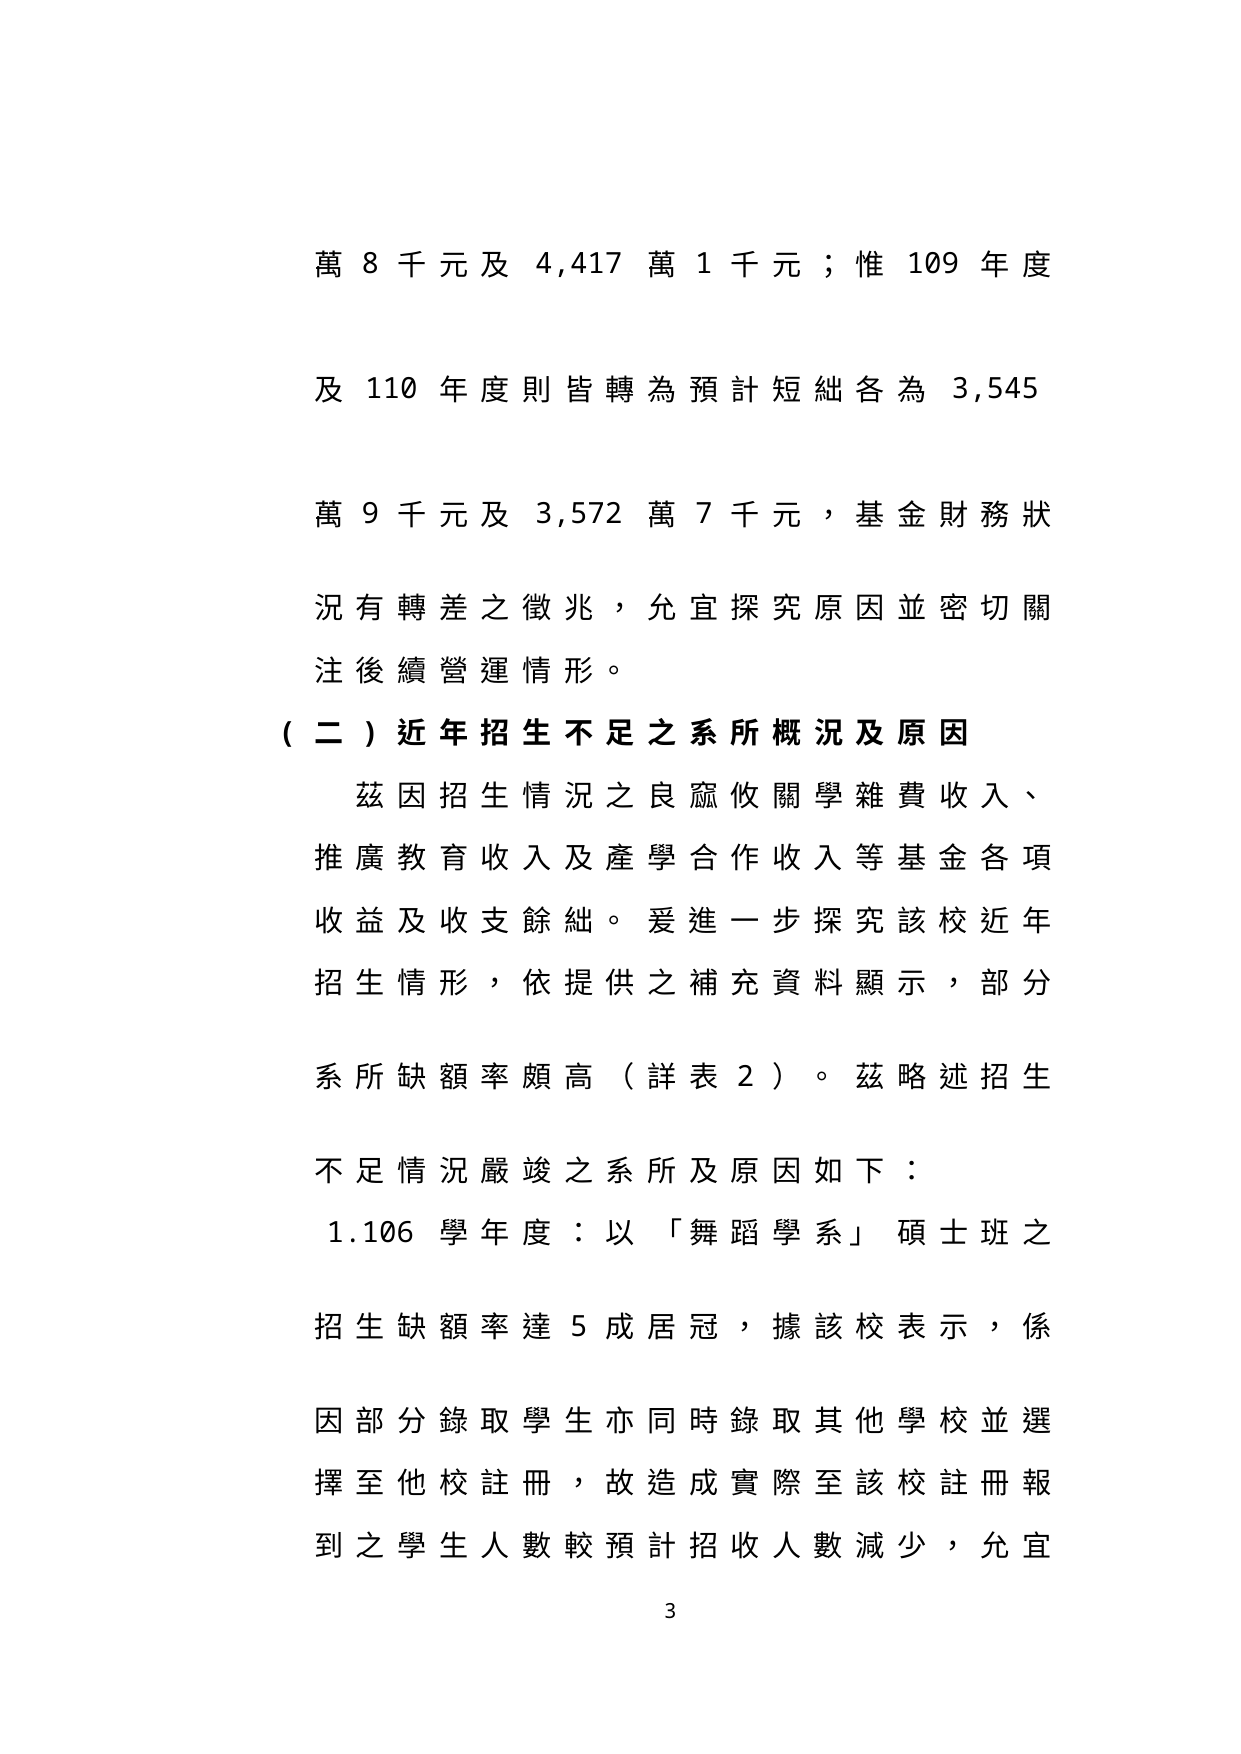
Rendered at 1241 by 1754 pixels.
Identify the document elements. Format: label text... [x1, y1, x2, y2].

text 萬8千元及4,417萬1千元；惟109年度及110年度則皆轉為預計短絀各為3,545萬9千元及3,572萬7千元，基金財務狀況有轉差之徵兆，允宜探究原因並密切關注後續營運情形。 [271, 189, 1058, 689]
text 1.106學年度：以「舞蹈學系」碩士班之招生缺額率達5成居冠，據該校表示，係因部分錄取學生亦同時錄取其他學校並選擇至他校註冊，故造成實際至該校註冊報到之學生人數較預計招收人數減少，允宜 [271, 1189, 1058, 1564]
text 茲因招生情況之良窳攸關學雜費收入、推廣教育收入及產學合作收入等基金各項收益及收支餘絀。爰進一步探究該校近年招生情形，依提供之補充資料顯示，部分系所缺額率頗高（詳表2）。茲略述招生不足情況嚴竣之系所及原因如下： [271, 752, 1058, 1189]
text (二)近年招生不足之系所概況及原因 [242, 689, 1058, 752]
